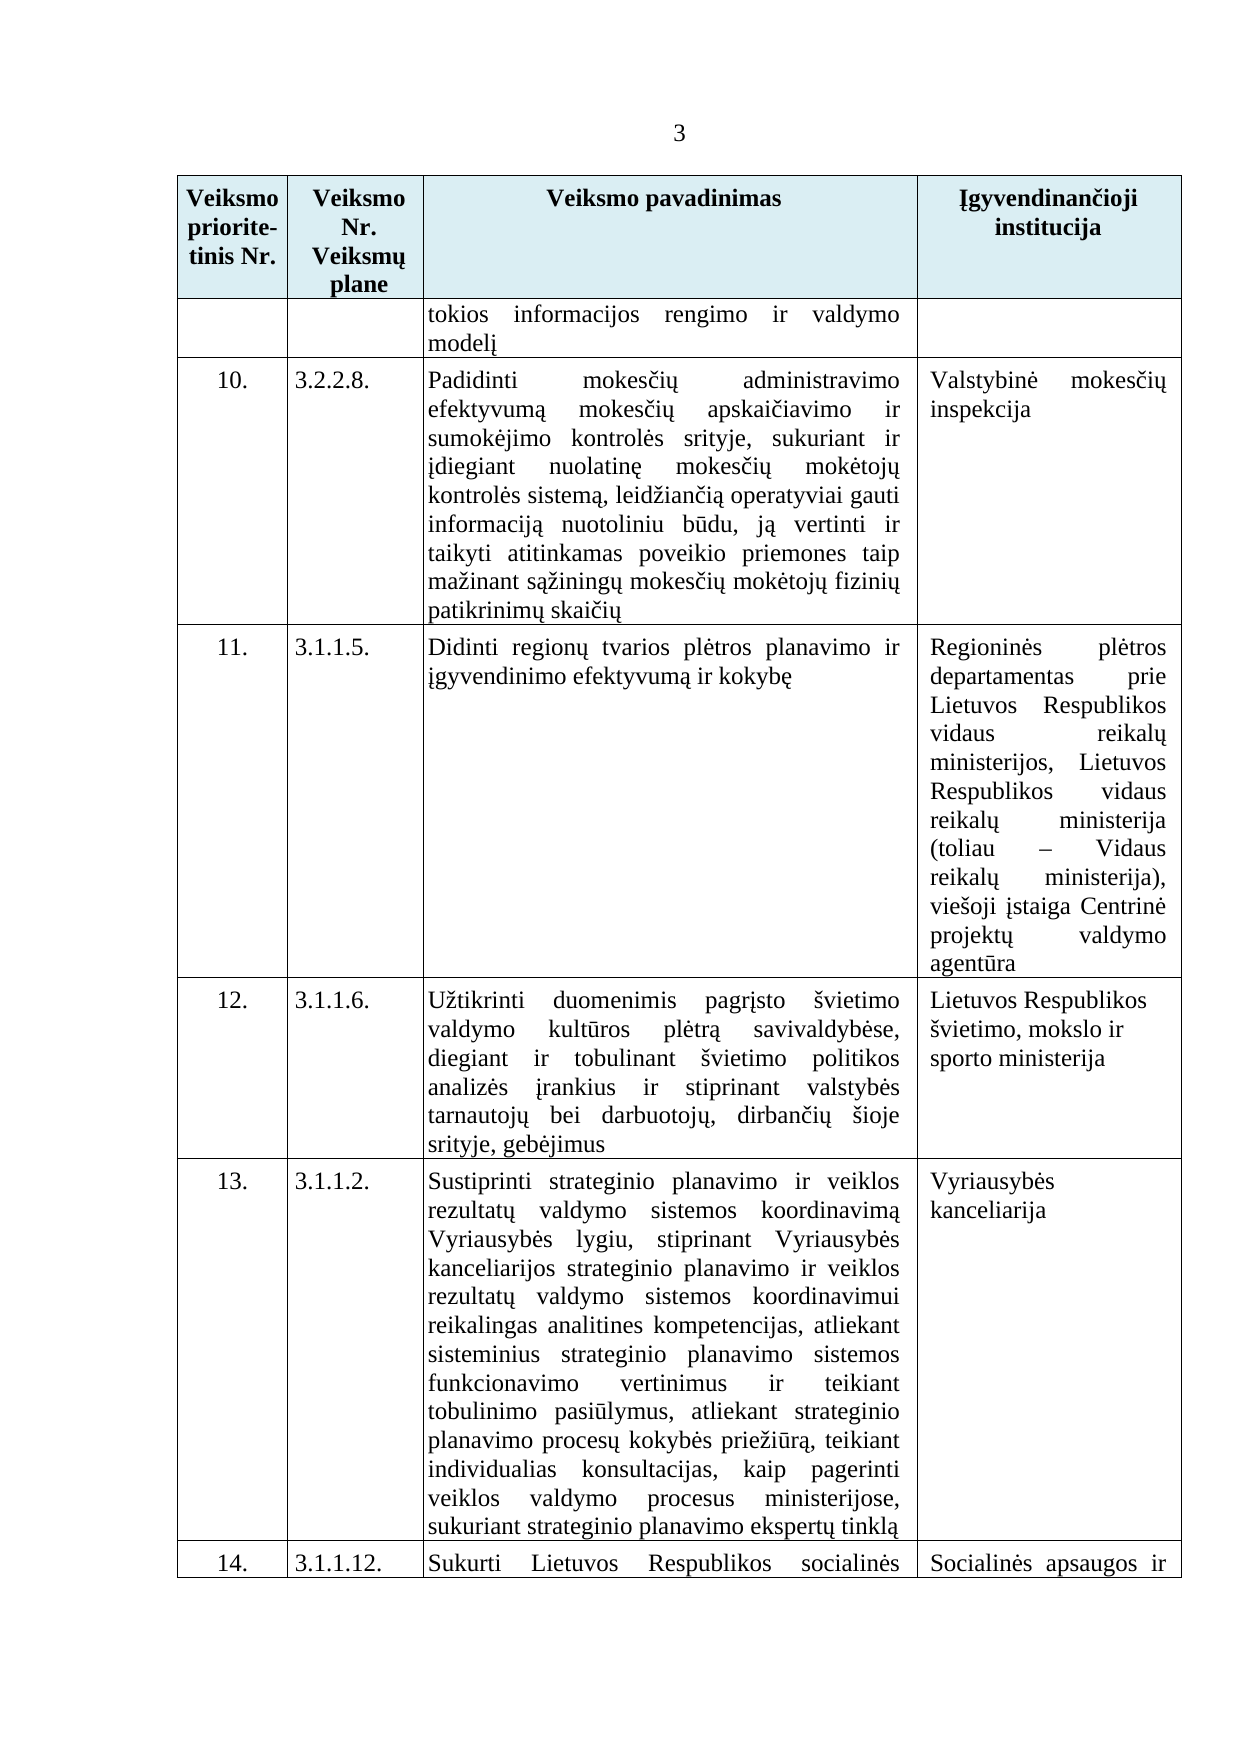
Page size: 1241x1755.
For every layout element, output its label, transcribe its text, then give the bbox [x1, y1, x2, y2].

table_cell [178, 299, 287, 357]
table_cell Sukurti Lietuvos Respublikos socialinės [424, 1541, 917, 1577]
table_cell 12. [178, 978, 287, 1158]
table_cell Sustiprinti strateginio planavimo ir veiklos rezultatų valdymo sistemos koordinavimą Vyriausybės lygiu, stiprinant Vyriausybės kanceliarijos strateginio planavimo ir veiklos rezultatų valdymo sistemos koordinavimui reikalingas analitines kompetencijas, atliekant sisteminius strateginio planavimo sistemos funkcionavimo vertinimus ir teikiant tobulinimo pasiūlymus, atliekant strateginio planavimo procesų kokybės priežiūrą, teikiant individualias konsultacijas, kaip pagerinti veiklos valdymo procesus ministerijose, sukuriant strateginio planavimo ekspertų tinklą [424, 1159, 917, 1540]
table_header Įgyvendinančioji institucija [918, 176, 1181, 298]
table_header Veiksmo pavadinimas [424, 176, 917, 298]
table_cell [288, 299, 423, 357]
table_cell Padidinti mokesčių administravimo efektyvumą mokesčių apskaičiavimo ir sumokėjimo kontrolės srityje, sukuriant ir įdiegiant nuolatinę mokesčių mokėtojų kontrolės sistemą, leidžiančią operatyviai gauti informaciją nuotoliniu būdu, ją vertinti ir taikyti atitinkamas poveikio priemones taip mažinant sąžiningų mokesčių mokėtojų fizinių patikrinimų skaičių [424, 358, 917, 624]
table_cell 3.1.1.2. [288, 1159, 423, 1540]
table_cell 14. [178, 1541, 287, 1577]
table_cell [918, 299, 1181, 357]
table_cell Vyriausybės kanceliarija [918, 1159, 1181, 1540]
table_cell 3.2.2.8. [288, 358, 423, 624]
table_cell 13. [178, 1159, 287, 1540]
table_cell Užtikrinti duomenimis pagrįsto švietimo valdymo kultūros plėtrą savivaldybėse, diegiant ir tobulinant švietimo politikos analizės įrankius ir stiprinant valstybės tarnautojų bei darbuotojų, dirbančių šioje srityje, gebėjimus [424, 978, 917, 1158]
table_cell tokios informacijos rengimo ir valdymo modelį [424, 299, 917, 357]
table_cell Regioninės plėtros departamentas prie Lietuvos Respublikos vidaus reikalų ministerijos, Lietuvos Respublikos vidaus reikalų ministerija (toliau – Vidaus reikalų ministerija), viešoji įstaiga Centrinė projektų valdymo agentūra [918, 625, 1181, 977]
table_cell 3.1.1.12. [288, 1541, 423, 1577]
table_cell Valstybinė mokesčių inspekcija [918, 358, 1181, 624]
table_cell 11. [178, 625, 287, 977]
table_cell Didinti regionų tvarios plėtros planavimo ir įgyvendinimo efektyvumą ir kokybę [424, 625, 917, 977]
table_cell 10. [178, 358, 287, 624]
table_cell 3.1.1.5. [288, 625, 423, 977]
table_cell Lietuvos Respublikos švietimo, mokslo ir sporto ministerija [918, 978, 1181, 1158]
table_header Veiksmo priorite-tinis Nr. [178, 176, 287, 298]
table_header Veiksmo Nr. Veiksmų plane [288, 176, 423, 298]
table_cell Socialinės apsaugos ir [918, 1541, 1181, 1577]
table_cell 3.1.1.6. [288, 978, 423, 1158]
